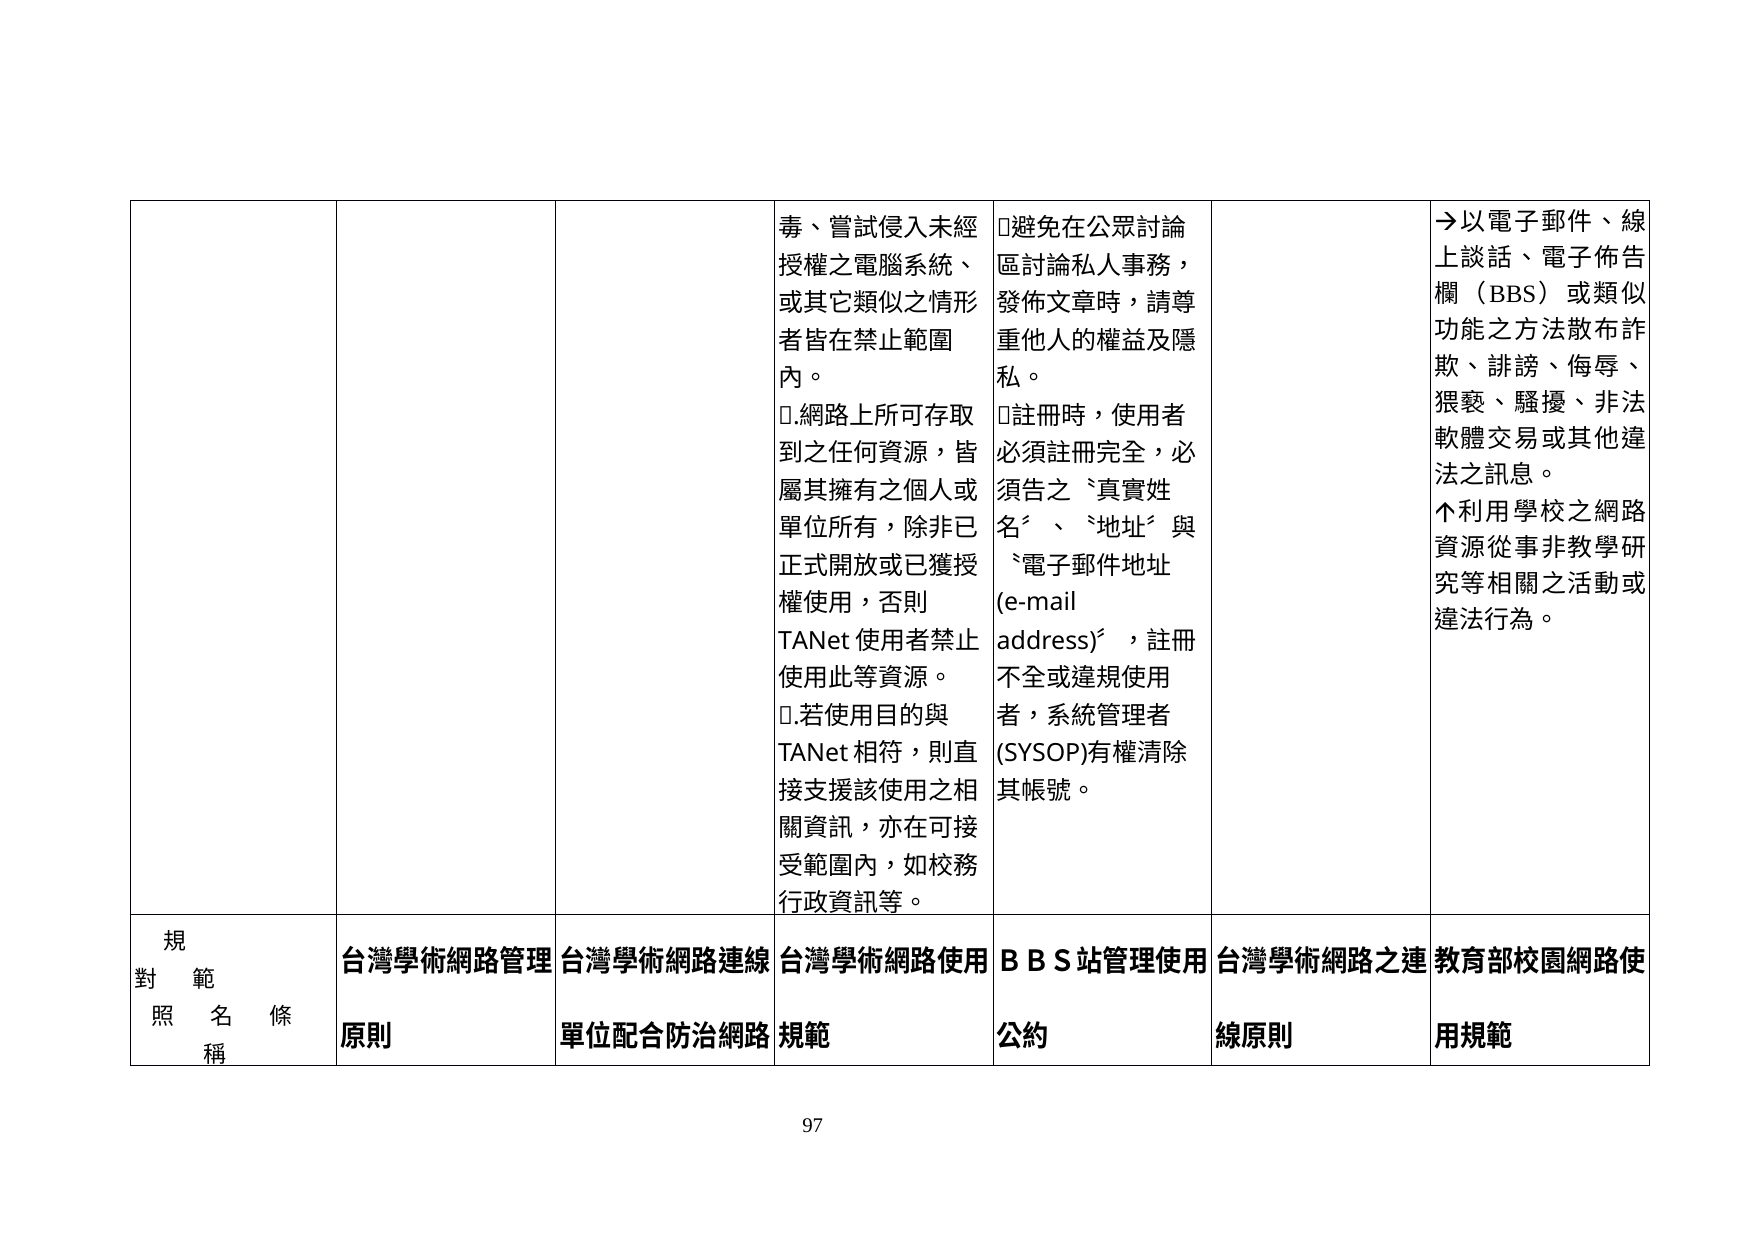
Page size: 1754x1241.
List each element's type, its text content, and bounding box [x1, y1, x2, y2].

table_cell ＢＢＳ站管理使用公約 [994, 915, 1211, 1064]
table_cell [131, 201, 336, 913]
table_cell 規 對 範 照 名 條 稱 [131, 915, 336, 1064]
table_cell 以電子郵件、線上談話、電子佈告欄（BBS）或類似功能之方法散布詐欺、誹謗、侮辱、猥褻、騷擾、非法軟體交易或其他違法之訊息。 利用學校之網路資源從事非教學研究等相關之活動或違法行為。 [1431, 201, 1649, 913]
table_cell 台灣學術網路管理原則 [337, 915, 555, 1064]
table_cell 毒、嘗試侵入未經授權之電腦系統、或其它類似之情形者皆在禁止範圍內。 .網路上所可存取到之任何資源，皆屬其擁有之個人或單位所有，除非已正式開放或已獲授權使用，否則TANet使用者禁止使用此等資源。 .若使用目的與TANet相符，則直接支援該使用之相關資訊，亦在可接受範圍內，如校務行政資訊等。 [775, 201, 993, 913]
table_cell 教育部校園網路使用規範 [1431, 915, 1649, 1064]
table_cell 台灣學術網路連線單位配合防治網路 [556, 915, 774, 1064]
table_cell 避免在公眾討論區討論私人事務，發佈文章時，請尊重他人的權益及隱私。 註冊時，使用者必須註冊完全，必須告之〝真實姓名〞、〝地址〞與〝電子郵件地址 (e-mail address)〞，註冊不全或違規使用者，系統管理者(SYSOP)有權清除其帳號。 [994, 201, 1211, 913]
table_cell 台灣學術網路之連線原則 [1212, 915, 1430, 1064]
table_cell [556, 201, 774, 913]
table_cell 台灣學術網路使用規範 [775, 915, 993, 1064]
table_cell [1212, 201, 1430, 913]
table_cell [337, 201, 555, 913]
